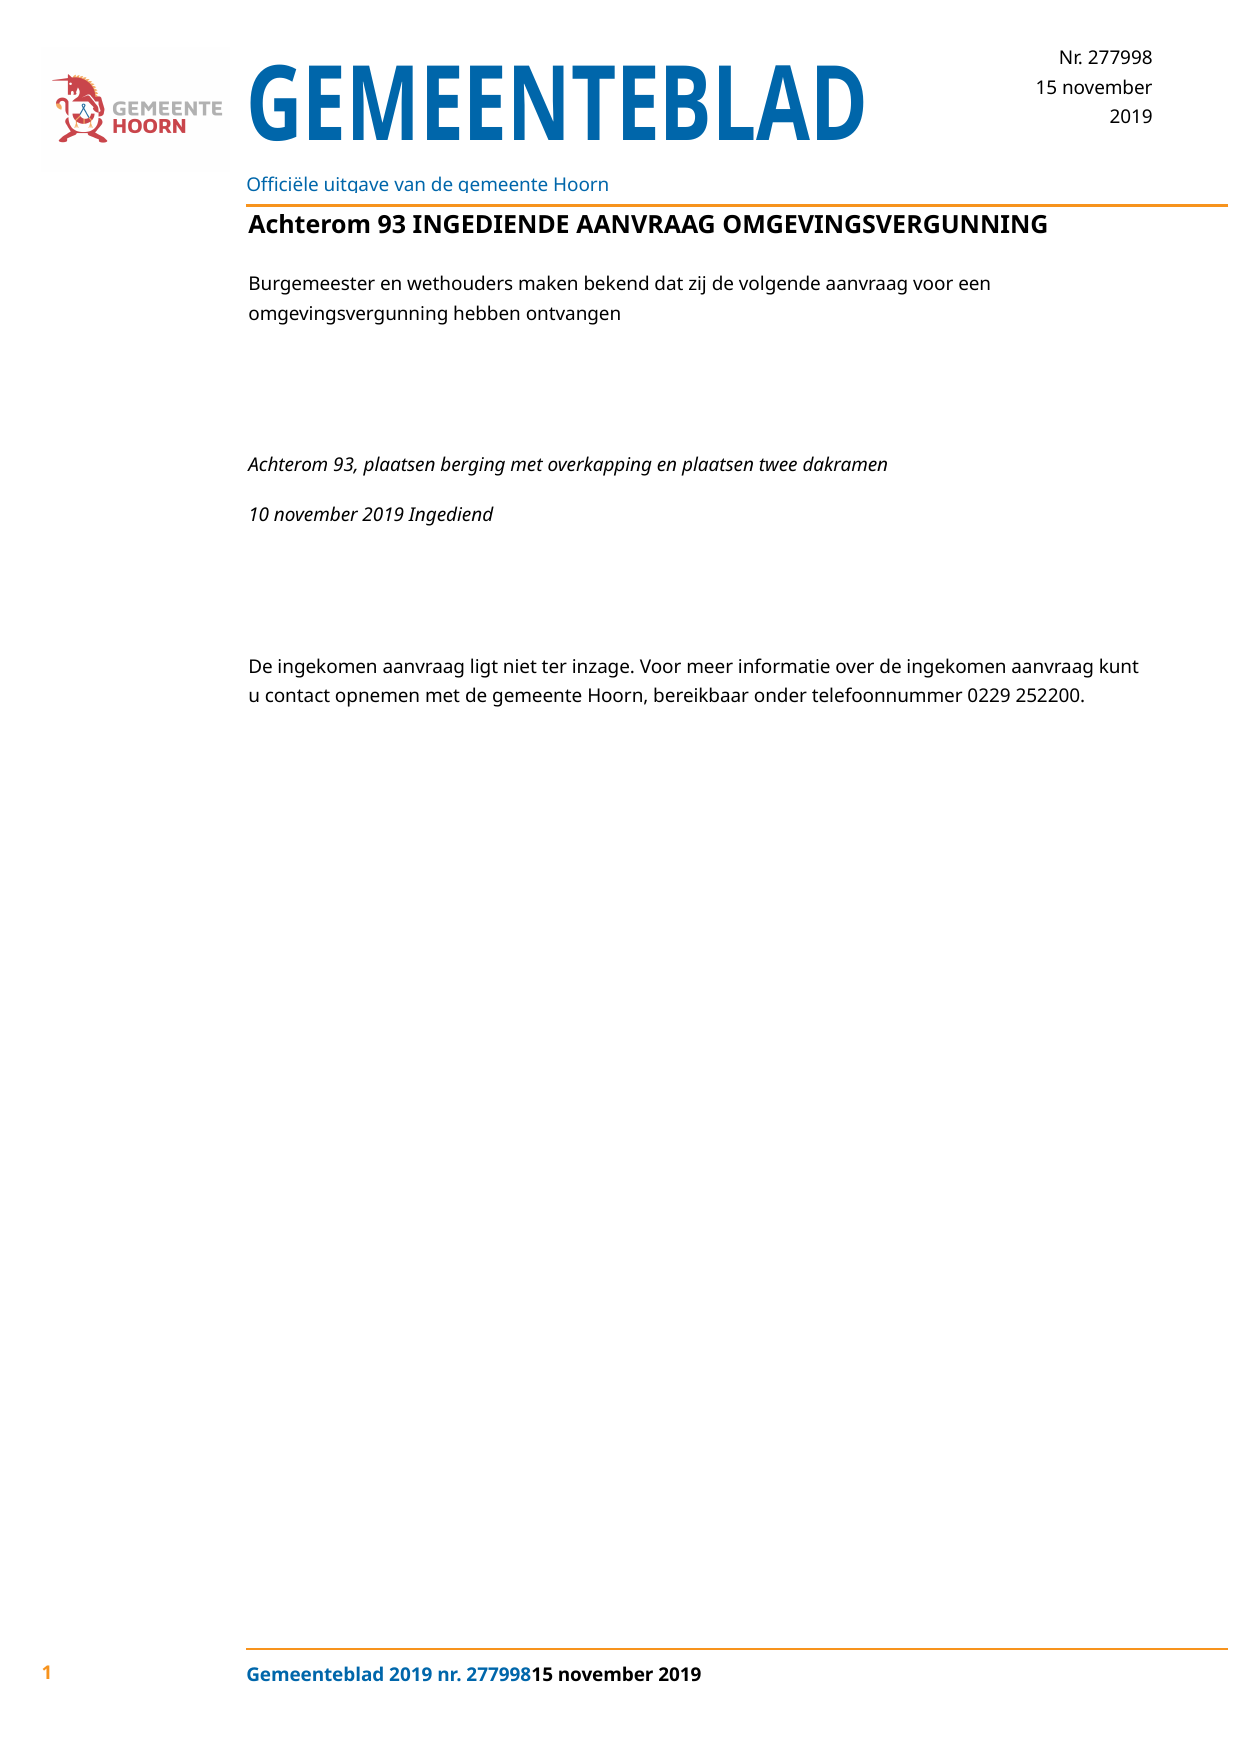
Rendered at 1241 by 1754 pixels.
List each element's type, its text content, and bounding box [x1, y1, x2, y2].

picture [41, 47, 231, 172]
text Achterom 93, plaatsen berging met overkapping en plaatsen twee dakramen [248, 451, 1152, 477]
text De ingekomen aanvraag ligt niet ter inzage. Voor meer informatie over de ingekomen aanvraag kunt u contact opnemen met de gemeente Hoorn, bereikbaar onder telefoonnummer 0229 252200. [248, 653, 1152, 708]
text 10 november 2019 Ingediend [248, 502, 1152, 527]
text Achterom 93 INGEDIENDE AANVRAAG OMGEVINGSVERGUNNING [248, 207, 1152, 241]
text Burgemeester en wethouders maken bekend dat zij de volgende aanvraag voor een omgevingsvergunning hebben ontvangen [248, 270, 1152, 326]
